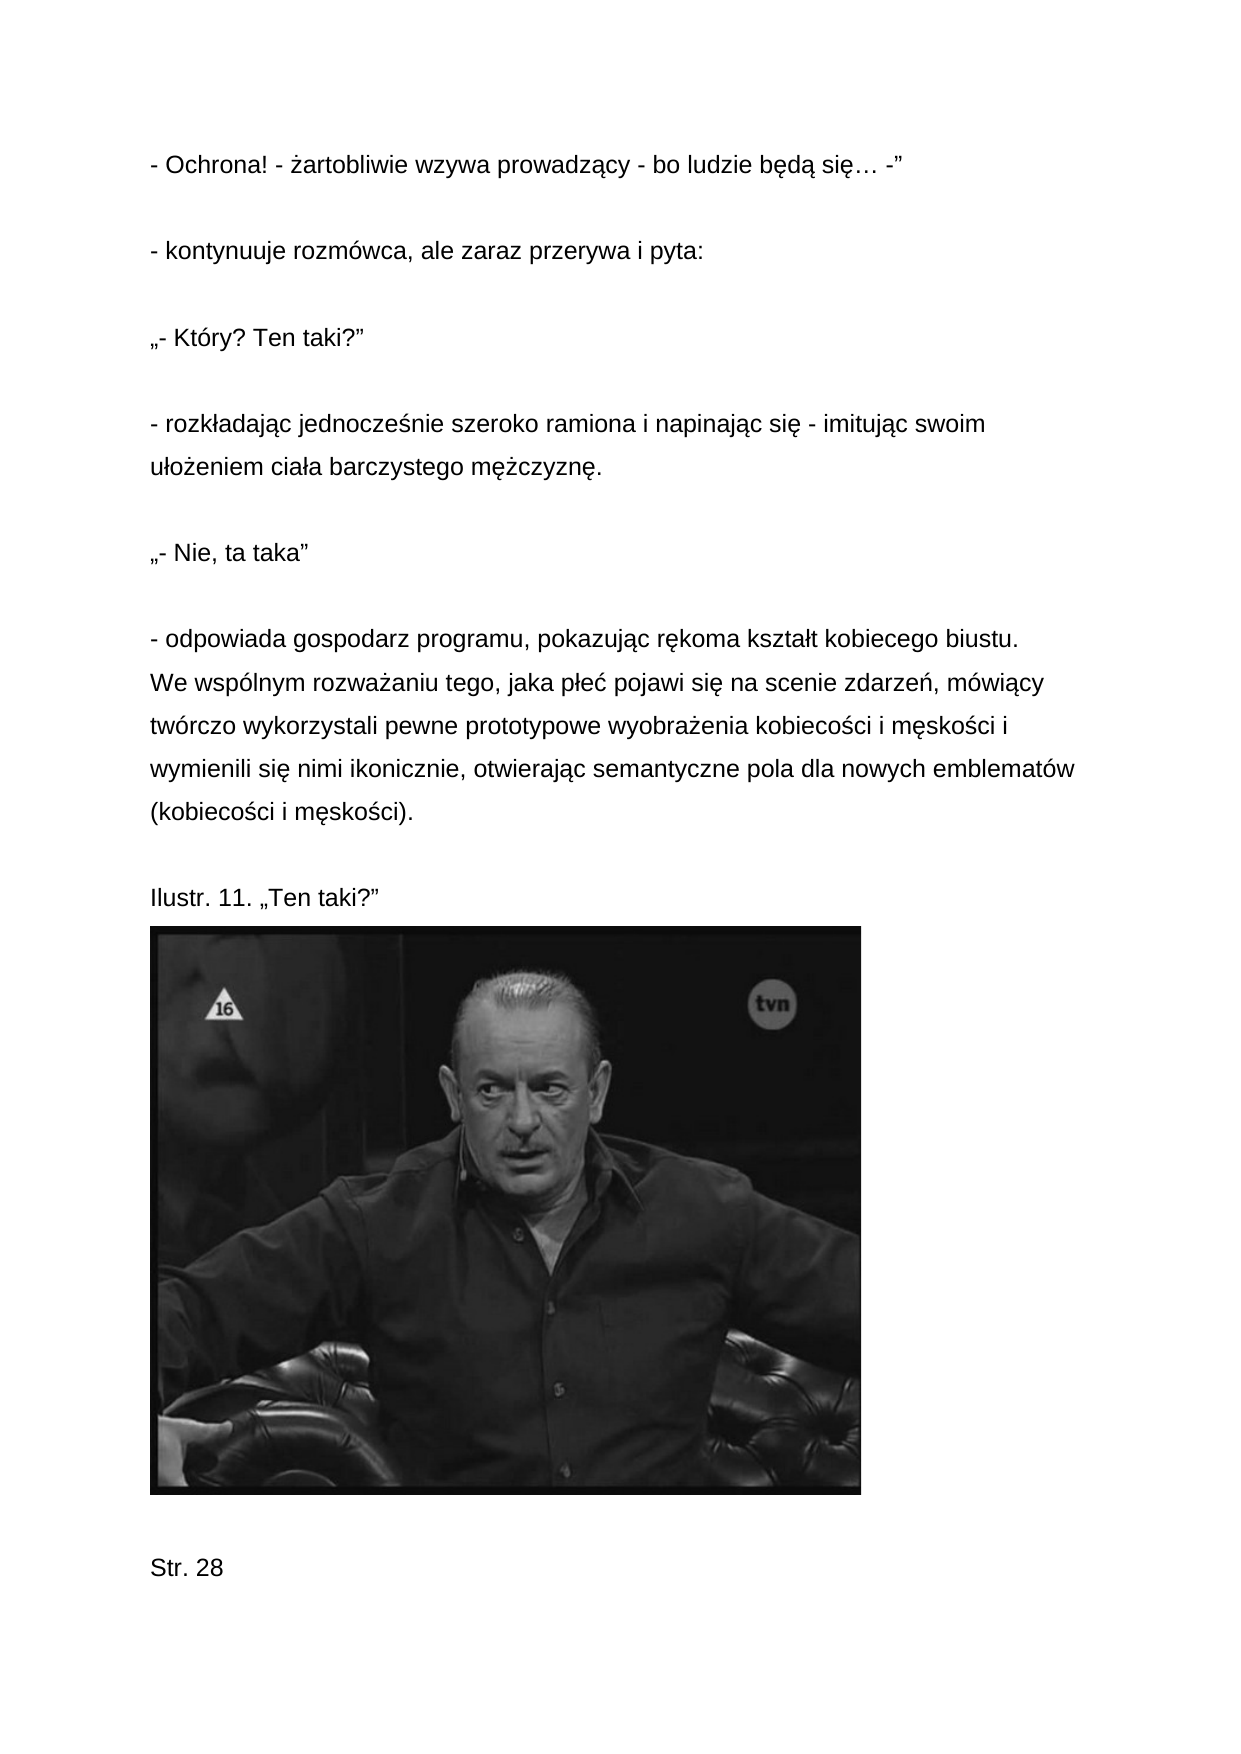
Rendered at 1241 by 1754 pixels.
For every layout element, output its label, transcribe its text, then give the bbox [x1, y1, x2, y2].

text Str. 28 [150, 1552, 1090, 1581]
text We wspólnym rozważaniu tego, jaka płeć pojawi się na scenie zdarzeń, mówiący twórczo wykorzystali pewne prototypowe wyobrażenia kobiecości i męskości i wymienili się nimi ikonicznie, otwierając semantyczne pola dla nowych emblematów (kobiecości i męskości). [150, 667, 1090, 826]
text - kontynuuje rozmówca, ale zaraz przerywa i pyta: [150, 236, 1090, 265]
text - rozkładając jednocześnie szeroko ramiona i napinając się - imitując swoim ułożeniem ciała barczystego mężczyznę. [150, 409, 1090, 481]
text - odpowiada gospodarz programu, pokazując rękoma kształt kobiecego biustu. [150, 624, 1090, 653]
text - Ochrona! - żartobliwie wzywa prowadzący - bo ludzie będą się… -” [150, 150, 1090, 179]
text „- Który? Ten taki?” [150, 322, 1090, 351]
picture [150, 926, 862, 1495]
text Ilustr. 11. „Ten taki?” [150, 883, 1090, 912]
text „- Nie, ta taka” [150, 538, 1090, 567]
